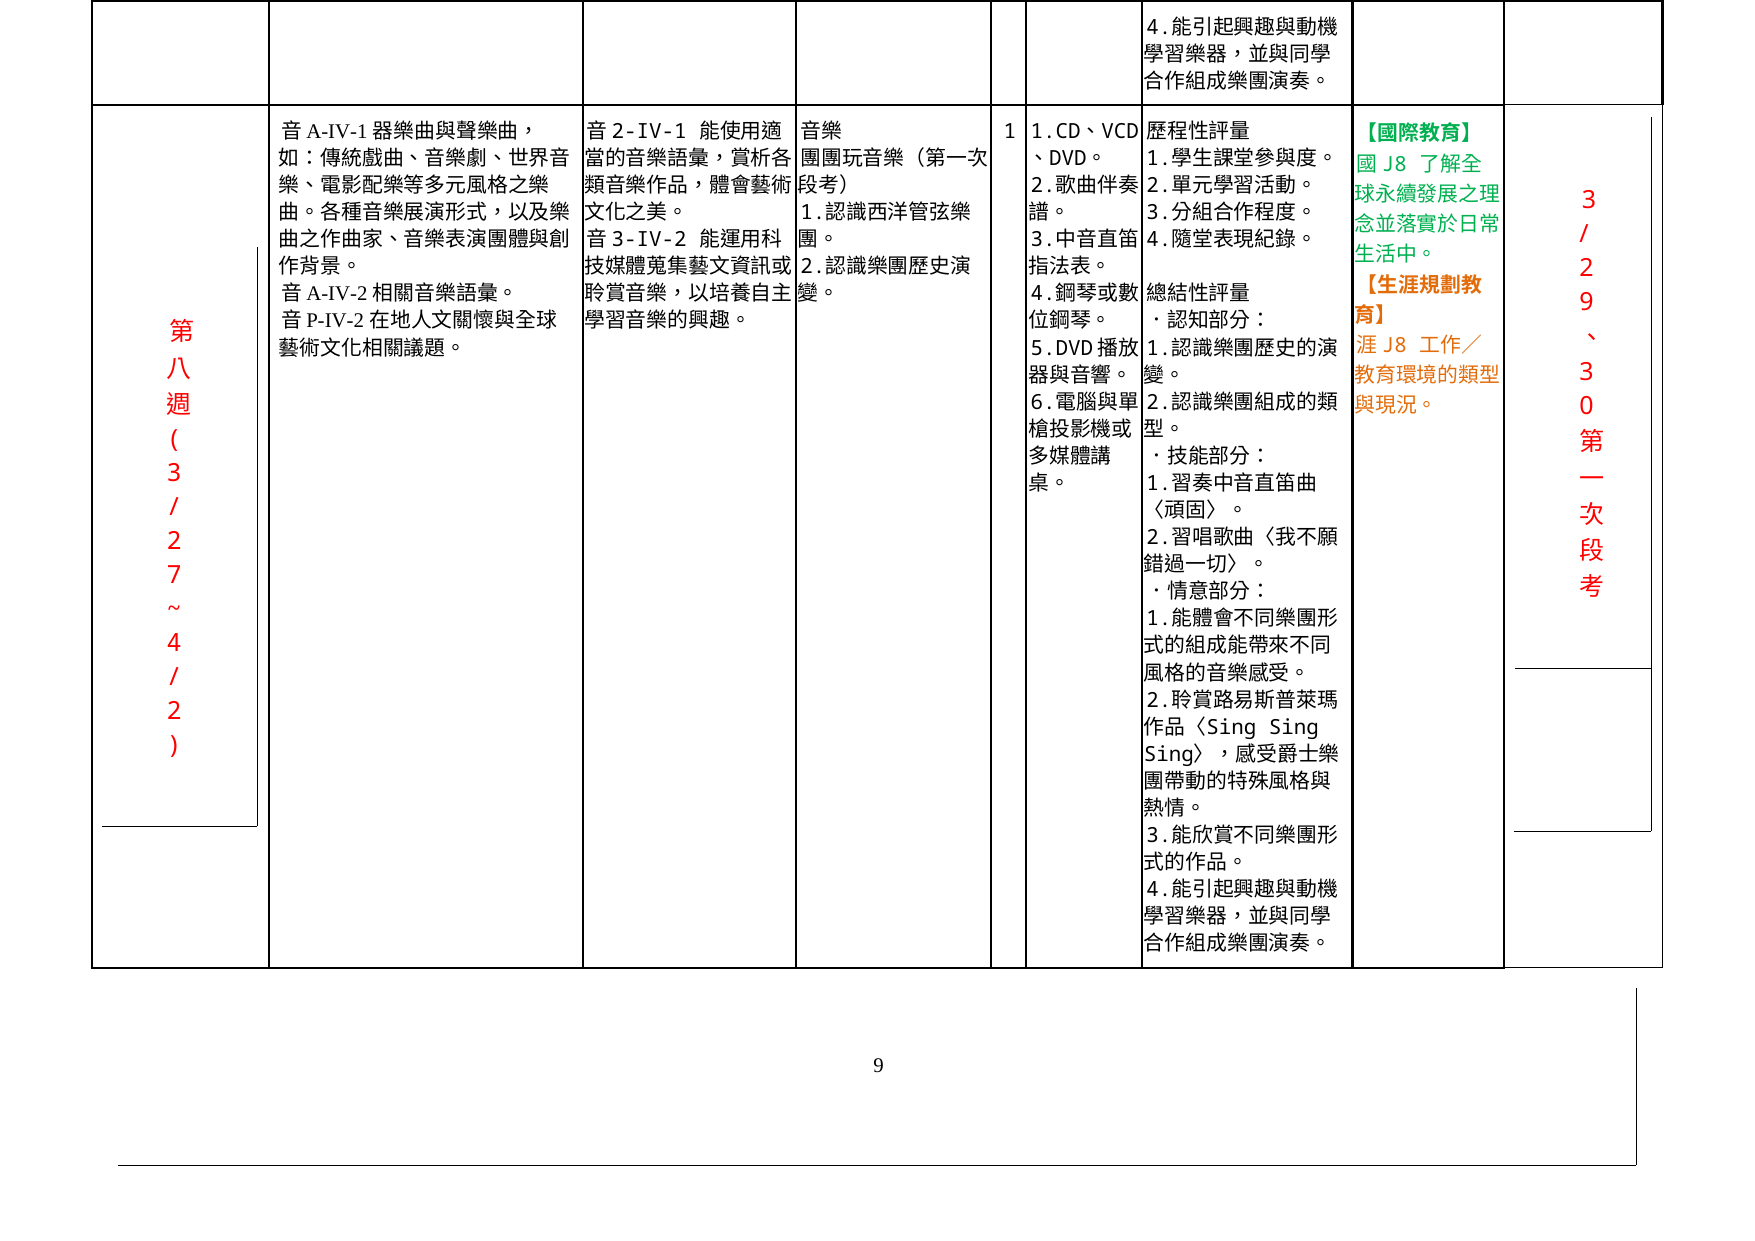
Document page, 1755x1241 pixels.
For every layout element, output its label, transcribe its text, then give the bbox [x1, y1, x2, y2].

table_cell [797, 2, 990, 104]
table_cell [1505, 2, 1661, 104]
table_cell 【國際教育】 國J8 了解全球永續發展之理念並落實於日常生活中。 【生涯規劃教育】 涯J8 工作／教育環境的類型與現況。 [1354, 106, 1503, 967]
table_cell 音樂 團團玩音樂（第一次段考） 1.認識西洋管弦樂團。 2.認識樂團歷史演變。 [797, 106, 990, 967]
table_cell 3/29、30第一次段考 [1505, 105, 1662, 967]
table_cell 1 [992, 106, 1025, 967]
table_cell [93, 2, 268, 104]
table_cell [270, 2, 582, 104]
table_cell [992, 2, 1025, 104]
table_cell 音2-IV-1 能使用適當的音樂語彙，賞析各類音樂作品，體會藝術文化之美。 音3-IV-2 能運用科技媒體蒐集藝文資訊或聆賞音樂，以培養自主學習音樂的興趣。 [584, 106, 795, 967]
table_cell 音A-IV-1 器樂曲與聲樂曲，如：傳統戲曲、音樂劇、世界音樂、電影配樂等多元風格之樂曲。各種音樂展演形式，以及樂曲之作曲家、音樂表演團體與創作背景。 音A-IV-2 相關音樂語彙。 音P-IV-2 在地人文關懷與全球藝術文化相關議題。 [270, 106, 582, 967]
table_cell 第八週(3/27~4/2) [93, 106, 268, 967]
table_cell [584, 2, 795, 104]
table_cell 4.能引起興趣與動機學習樂器，並與同學合作組成樂團演奏。 [1143, 2, 1351, 104]
table_cell [1354, 2, 1503, 104]
table_cell 1.CD、VCD、DVD。 2.歌曲伴奏譜。 3.中音直笛指法表。 4.鋼琴或數位鋼琴。 5.DVD播放器與音響。 6.電腦與單槍投影機或多媒體講桌。 [1027, 106, 1141, 967]
table_cell [1027, 2, 1141, 104]
table_cell 歷程性評量 1.學生課堂參與度。 2.單元學習活動。 3.分組合作程度。 4.隨堂表現紀錄。 總結性評量 ．認知部分： 1.認識樂團歷史的演變。 2.認識樂團組成的類型。 ．技能部分： 1.習奏中音直笛曲〈頑固〉。 2.習唱歌曲〈我不願錯過一切〉。 ．情意部分： 1.能體會不同樂團形式的組成能帶來不同風格的音樂感受。 2.聆賞路易斯普萊瑪作品〈Sing Sing Sing〉，感受爵士樂團帶動的特殊風格與熱情。 3.能欣賞不同樂團形式的作品。 4.能引起興趣與動機學習樂器，並與同學合作組成樂團演奏。 [1143, 106, 1351, 967]
